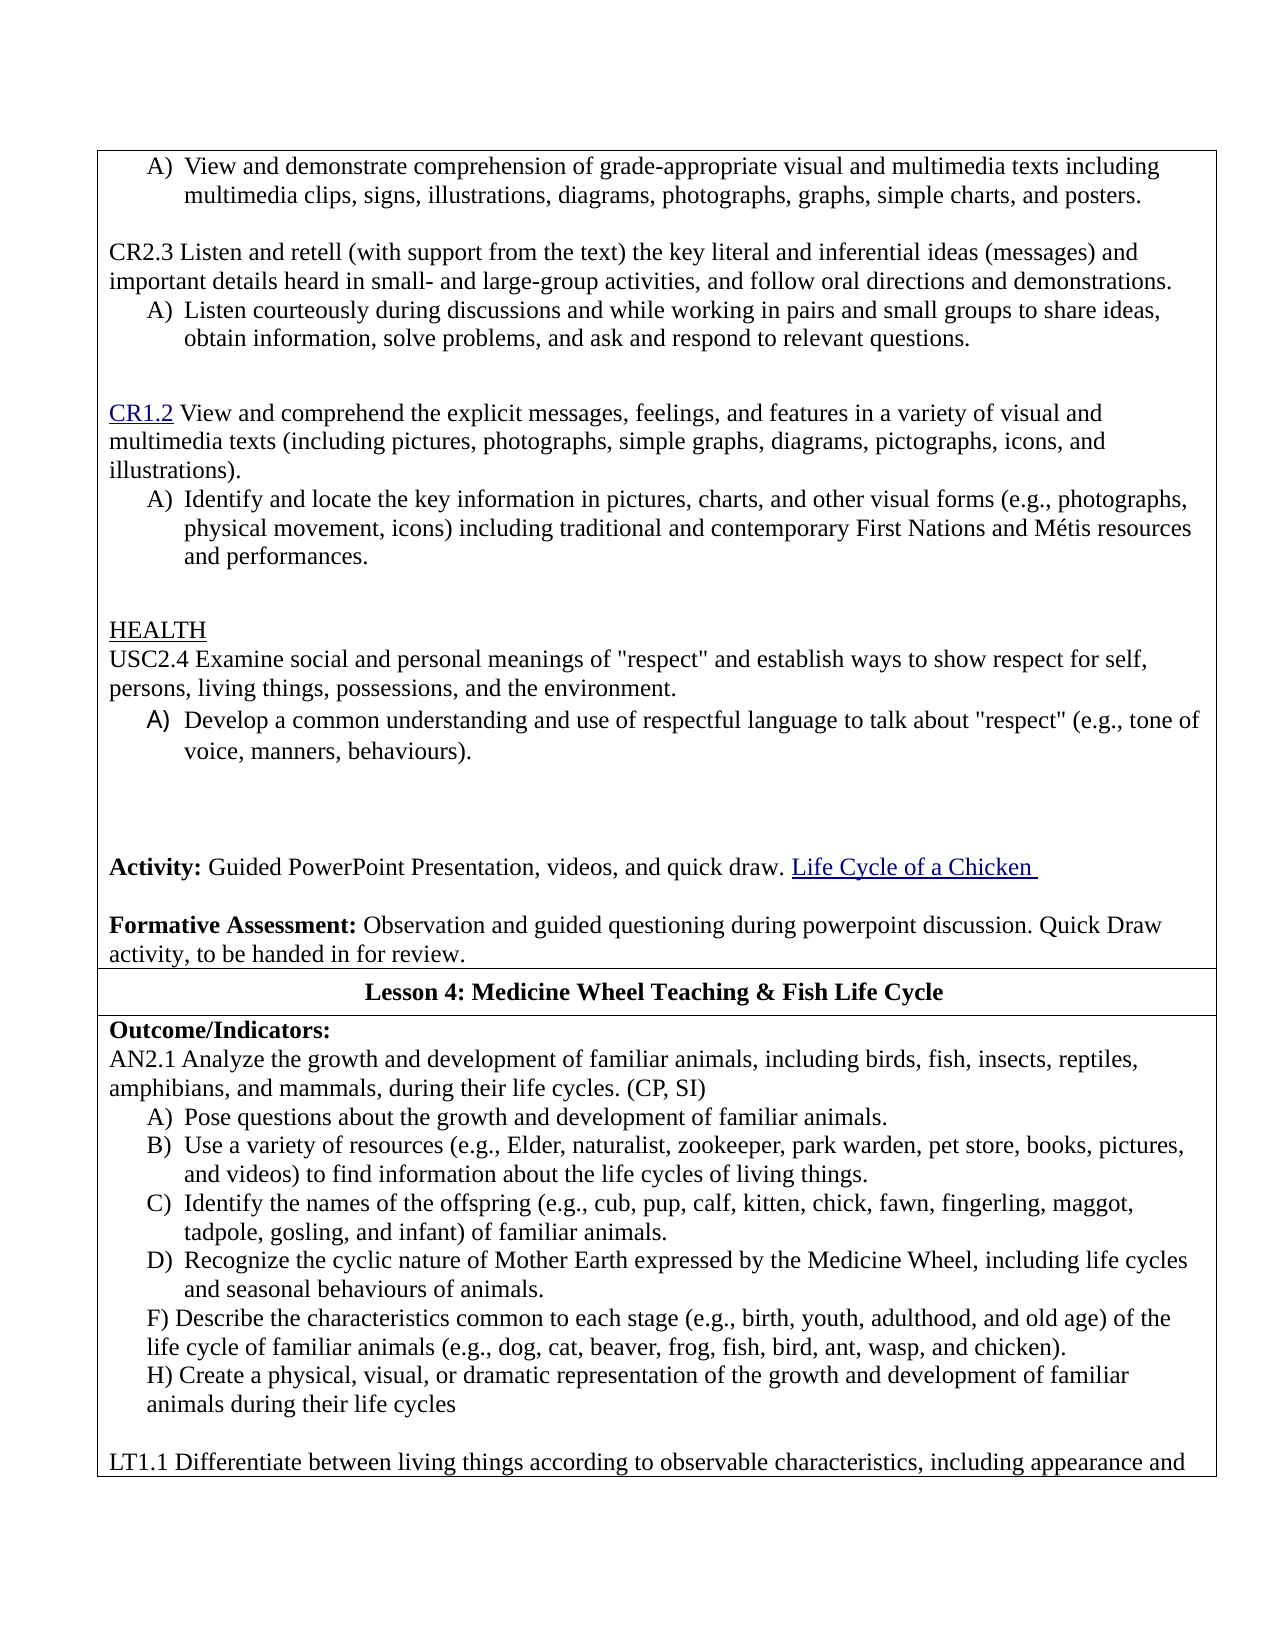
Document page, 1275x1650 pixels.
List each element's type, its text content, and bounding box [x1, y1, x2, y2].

table_cell Outcome/Indicators: AN2.1 Analyze the growth and development of familiar animals, including birds, fish, insects, reptiles, amphibians, and mammals, during their life cycles. (CP, SI) Pose questions about the growth and development of familiar animals. Use a variety of resources (e.g., Elder, naturalist, zookeeper, park warden, pet store, books, pictures, and videos) to find information about the life cycles of living things. Identify the names of the offspring (e.g., cub, pup, calf, kitten, chick, fawn, fingerling, maggot, tadpole, gosling, and infant) of familiar animals. Recognize the cyclic nature of Mother Earth expressed by the Medicine Wheel, including life cycles and seasonal behaviours of animals. F) Describe the characteristics common to each stage (e.g., birth, youth, adulthood, and old age) of the life cycle of familiar animals (e.g., dog, cat, beaver, frog, fish, bird, ant, wasp, and chicken). H) Create a physical, visual, or dramatic representation of the growth and development of familiar animals during their life cycles LT1.1 Differentiate between living things according to observable characteristics, including appearance and behaviour. Use a variety of sources of information and ideas (e.g., picture books including non-fiction texts, Elders, naturalists, videos, Internet sites, and personal observations) to learn about observable characteristics of living things. Cross Curricular Connections ENGLISH CR2.2- View and explain (with support from the text) the key literal and inferential ideas (messages), important details, and how elements (such as colour, layout, medium, and special fonts) enhance meaning in grade-appropriate visual and multimedia texts. View and demonstrate comprehension of grade-appropriate visual and multimedia texts including multimedia clips, signs, illustrations, diagrams, photographs, graphs, simple charts, and posters. Understand and apply the appropriate cues and conventions (pragmatic, textual, syntactical, semantic/lexical/morphological, graphophonic, and other) to construct and confirm meaning when viewing. Obtain information from different media (e.g., multimedia clips, websites, video clips, magazine photographs). Show courtesy and respect while viewing (e.g., presentations by individuals from various cultures including First Nations and Métis). View and interpret, with teacher support, the purpose of a message (e.g., to sell a product, to express feelings, to inform). Explain how elements such as colour, sound, music, physical movement, and arrangement enhance visual and multimedia texts and products including First Nations and Métis texts, visual art works, and performances such as music, dance, and drama. CR2.3 Listen and retell (with support from the text) the key literal and inferential ideas (messages) and important details heard in small- and large-group activities, and follow oral directions and demonstrations. A) Listen courteously during discussions and while working in pairs and small groups to share ideas, obtain information, solve problems, and ask and respond to relevant questions. CR1.2 View and comprehend the explicit messages, feelings, and features in a variety of visual and multimedia texts (including pictures, photographs, simple graphs, diagrams, pictographs, icons, and illustrations). Identify and locate the key information in pictures, charts, and other visual forms (e.g., photographs, physical movement, icons) including traditional and contemporary First Nations and Métis resources and performances. SOCIAL STUDIES RW2.2 Analyze various worldviews regarding the natural environment. Investigate traditional First Nations worldviews of the relationship between humanity and the environment. Investigate traditional Métis worldviews of the natural environment. Assess worldviews of how to achieve balance and harmony. Activity: Opening video- Medicine Wheel , Read Aloud (Run Salmon Run), Medicine Wheel Connection Labeling (Direction, Color, Season, Life cycle). Medicine Wheel Template. Formative Assessment: Observe students participation during questioning and their ability to connect to the medicine wheel seasonal to the salmon life cycle. Students will also submit their completed work for assessment by teacher. [98, 1016, 1216, 1476]
table_header [109, 765, 141, 824]
table_cell Lesson 4: Medicine Wheel Teaching & Fish Life Cycle [98, 969, 1216, 1014]
table_cell Outcome/Indicators: AN2.1 Analyze the growth and development of familiar animals, including birds, fish, insects, reptiles, amphibians, and mammals, during their life cycles. (CP, SI) Pose questions about the growth and development of familiar animals. Use a variety of resources (e.g., Elder, naturalist, zookeeper, park warden, pet store, books, pictures, and videos) to find information about the life cycles of living things. C)Identify the names of the offspring (e.g., cub, pup, calf, kitten, chick, fawn, fingerling, maggot, tadpole, gosling, and infant) of familiar animals. F) Describe the characteristics common to each stage (e.g., birth, youth, adulthood, and old age) of the life cycle of familiar animals (e.g., dog, cat, beaver, frog, fish, bird, ant, wasp, and chicken). LT1.1 Differentiate between living things according to observable characteristics, including appearance and behaviour. Use a variety of sources of information and ideas (e.g., picture books including non-fiction texts, Elders, naturalists, videos, Internet sites, and personal observations) to learn about observable characteristics of living things. Cross Curricular Connections: ENGLISH CR2.2 View and explain (with support from the text) the key literal and inferential ideas (messages), important details, and how elements (such as colour, layout, medium, and special fonts) enhance meaning in grade-appropriate visual and multimedia texts. View and demonstrate comprehension of grade-appropriate visual and multimedia texts including multimedia clips, signs, illustrations, diagrams, photographs, graphs, simple charts, and posters. CR2.3 Listen and retell (with support from the text) the key literal and inferential ideas (messages) and important details heard in small- and large-group activities, and follow oral directions and demonstrations. Listen courteously during discussions and while working in pairs and small groups to share ideas, obtain information, solve problems, and ask and respond to relevant questions. CR1.2 View and comprehend the explicit messages, feelings, and features in a variety of visual and multimedia texts (including pictures, photographs, simple graphs, diagrams, pictographs, icons, and illustrations). Identify and locate the key information in pictures, charts, and other visual forms (e.g., photographs, physical movement, icons) including traditional and contemporary First Nations and Métis resources and performances. HEALTH USC2.4 Examine social and personal meanings of "respect" and establish ways to show respect for self, persons, living things, possessions, and the environment. Develop a common understanding and use of respectful language to talk about "respect" (e.g., tone of voice, manners, behaviours). Activity: Guided PowerPoint Presentation, videos, and quick draw. Life Cycle of a Chicken Formative Assessment: Observation and guided questioning during powerpoint discussion. Quick Draw activity, to be handed in for review. [98, 151, 1216, 967]
